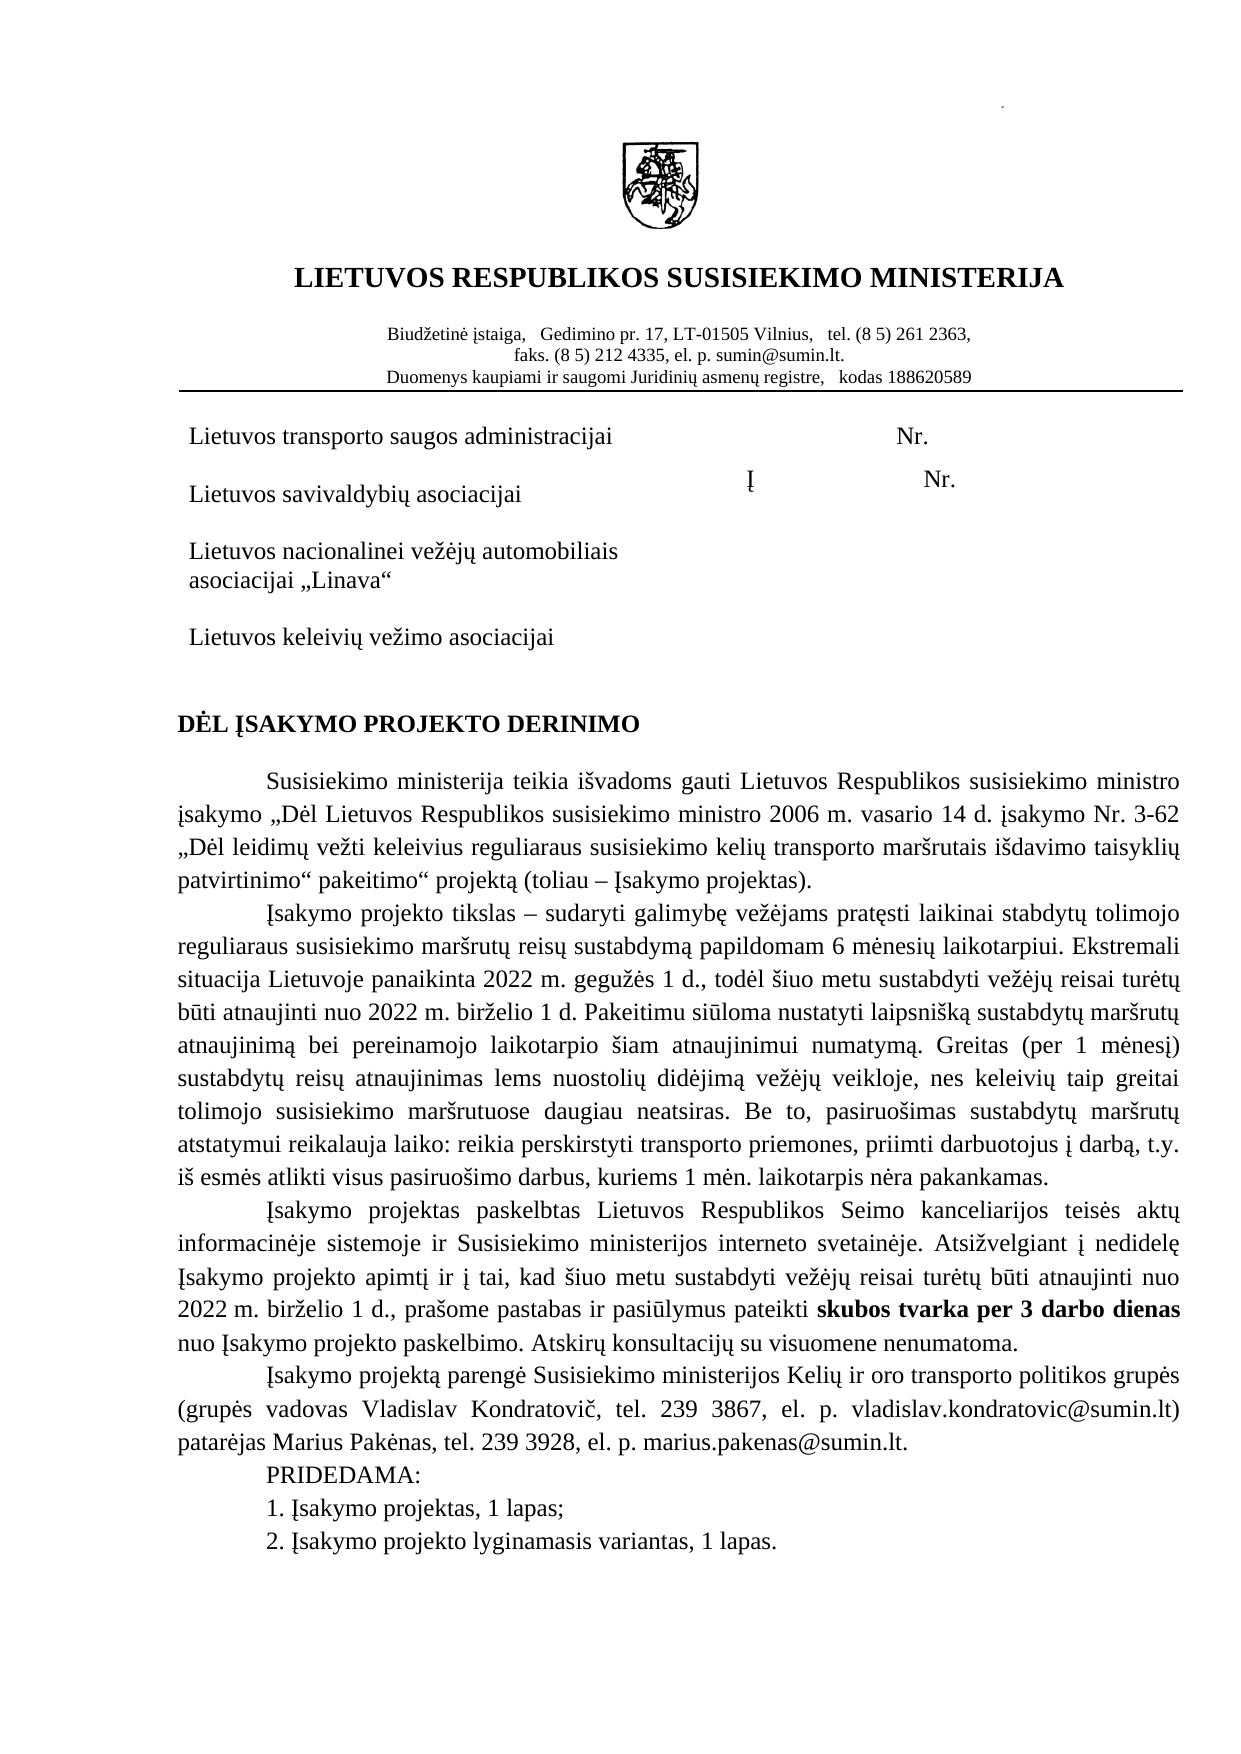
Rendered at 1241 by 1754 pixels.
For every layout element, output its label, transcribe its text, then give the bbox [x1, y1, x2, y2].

text DĖL ĮSAKYMO PROJEKTO DERINIMO [177, 709, 1181, 737]
text 1. Įsakymo projektas, 1 lapas; [177, 1493, 1181, 1521]
table_header Lietuvos transporto saugos administracijai Lietuvos savivaldybių asociacijai Lietuvos nacionalinei vežėjų automobiliais asociacijai „Linava“ Lietuvos keleivių vežimo asociacijai [177, 421, 646, 680]
text Įsakymo projekto tikslas – sudaryti galimybę vežėjams pratęsti laikinai stabdytų tolimojo reguliaraus susisiekimo maršrutų reisų sustabdymą papildomam 6 mėnesių laikotarpiui. Ekstremali situacija Lietuvoje panaikinta 2022 m. gegužės 1 d., todėl šiuo metu sustabdyti vežėjų reisai turėtų būti atnaujinti nuo 2022 m. birželio 1 d. Pakeitimu siūloma nustatyti laipsnišką sustabdytų maršrutų atnaujinimą bei pereinamojo laikotarpio šiam atnaujinimui numatymą. Greitas (per 1 mėnesį) sustabdytų reisų atnaujinimas lems nuostolių didėjimą vežėjų veikloje, nes keleivių taip greitai tolimojo susisiekimo maršrutuose daugiau neatsiras. Be to, pasiruošimas sustabdytų maršrutų atstatymui reikalauja laiko: reikia perskirstyti transporto priemones, priimti darbuotojus į darbą, t.y. iš esmės atlikti visus pasiruošimo darbus, kuriems 1 mėn. laikotarpis nėra pakankamas. [177, 898, 1181, 1191]
text PRIDEDAMA: [177, 1460, 1181, 1488]
text Įsakymo projektą parengė Susisiekimo ministerijos Kelių ir oro transporto politikos grupės (grupės vadovas Vladislav Kondratovič, tel. 239 3867, el. p. vladislav.kondratovic@sumin.lt) patarėjas Marius Pakėnas, tel. 239 3928, el. p. marius.pakenas@sumin.lt. [177, 1361, 1181, 1455]
table_cell [813, 141, 1191, 229]
text faks. (8 5) 212 4335, el. p. sumin@sumin.lt. [236, 344, 1122, 366]
text Susisiekimo ministerija teikia išvadoms gauti Lietuvos Respublikos susisiekimo ministro įsakymo „Dėl Lietuvos Respublikos susisiekimo ministro 2006 m. vasario 14 d. įsakymo Nr. 3-62 „Dėl leidimų vežti keleivius reguliaraus susisiekimo kelių transporto maršrutais išdavimo taisyklių patvirtinimo“ pakeitimo“ projektą (toliau – Įsakymo projektas). [177, 766, 1181, 894]
table_cell [646, 680, 735, 709]
table_header Nr. Į Nr. [735, 421, 1203, 680]
text 2. Įsakymo projekto lyginamasis variantas, 1 lapas. [177, 1526, 1181, 1554]
table_header [646, 421, 735, 680]
table_cell [509, 141, 622, 229]
text Biudžetinė įstaiga, Gedimino pr. 17, LT-01505 Vilnius, tel. (8 5) 261 2363, [236, 322, 1122, 344]
text Duomenys kaupiami ir saugomi Juridinių asmenų registre, kodas 188620589 [236, 366, 1122, 387]
table_header . [813, 89, 1191, 141]
text Įsakymo projektas paskelbtas Lietuvos Respublikos Seimo kanceliarijos teisės aktų informacinėje sistemoje ir Susisiekimo ministerijos interneto svetainėje. Atsižvelgiant į nedidelę Įsakymo projekto apimtį ir į tai, kad šiuo metu sustabdyti vežėjų reisai turėtų būti atnaujinti nuo 2022 m. birželio 1 d., prašome pastabas ir pasiūlymus pateikti skubos tvarka per 3 darbo dienas nuo Įsakymo projekto paskelbimo. Atskirų konsultacijų su visuomene nenumatoma. [177, 1196, 1181, 1356]
text LIETUVOS RESPUBLIKOS SUSISIEKIMO MINISTERIJA [177, 260, 1181, 294]
table_cell [701, 141, 813, 229]
table_cell [177, 680, 646, 709]
table_cell [735, 680, 1203, 709]
table_cell [167, 141, 509, 229]
table_header [509, 89, 813, 141]
table_header [167, 89, 509, 141]
